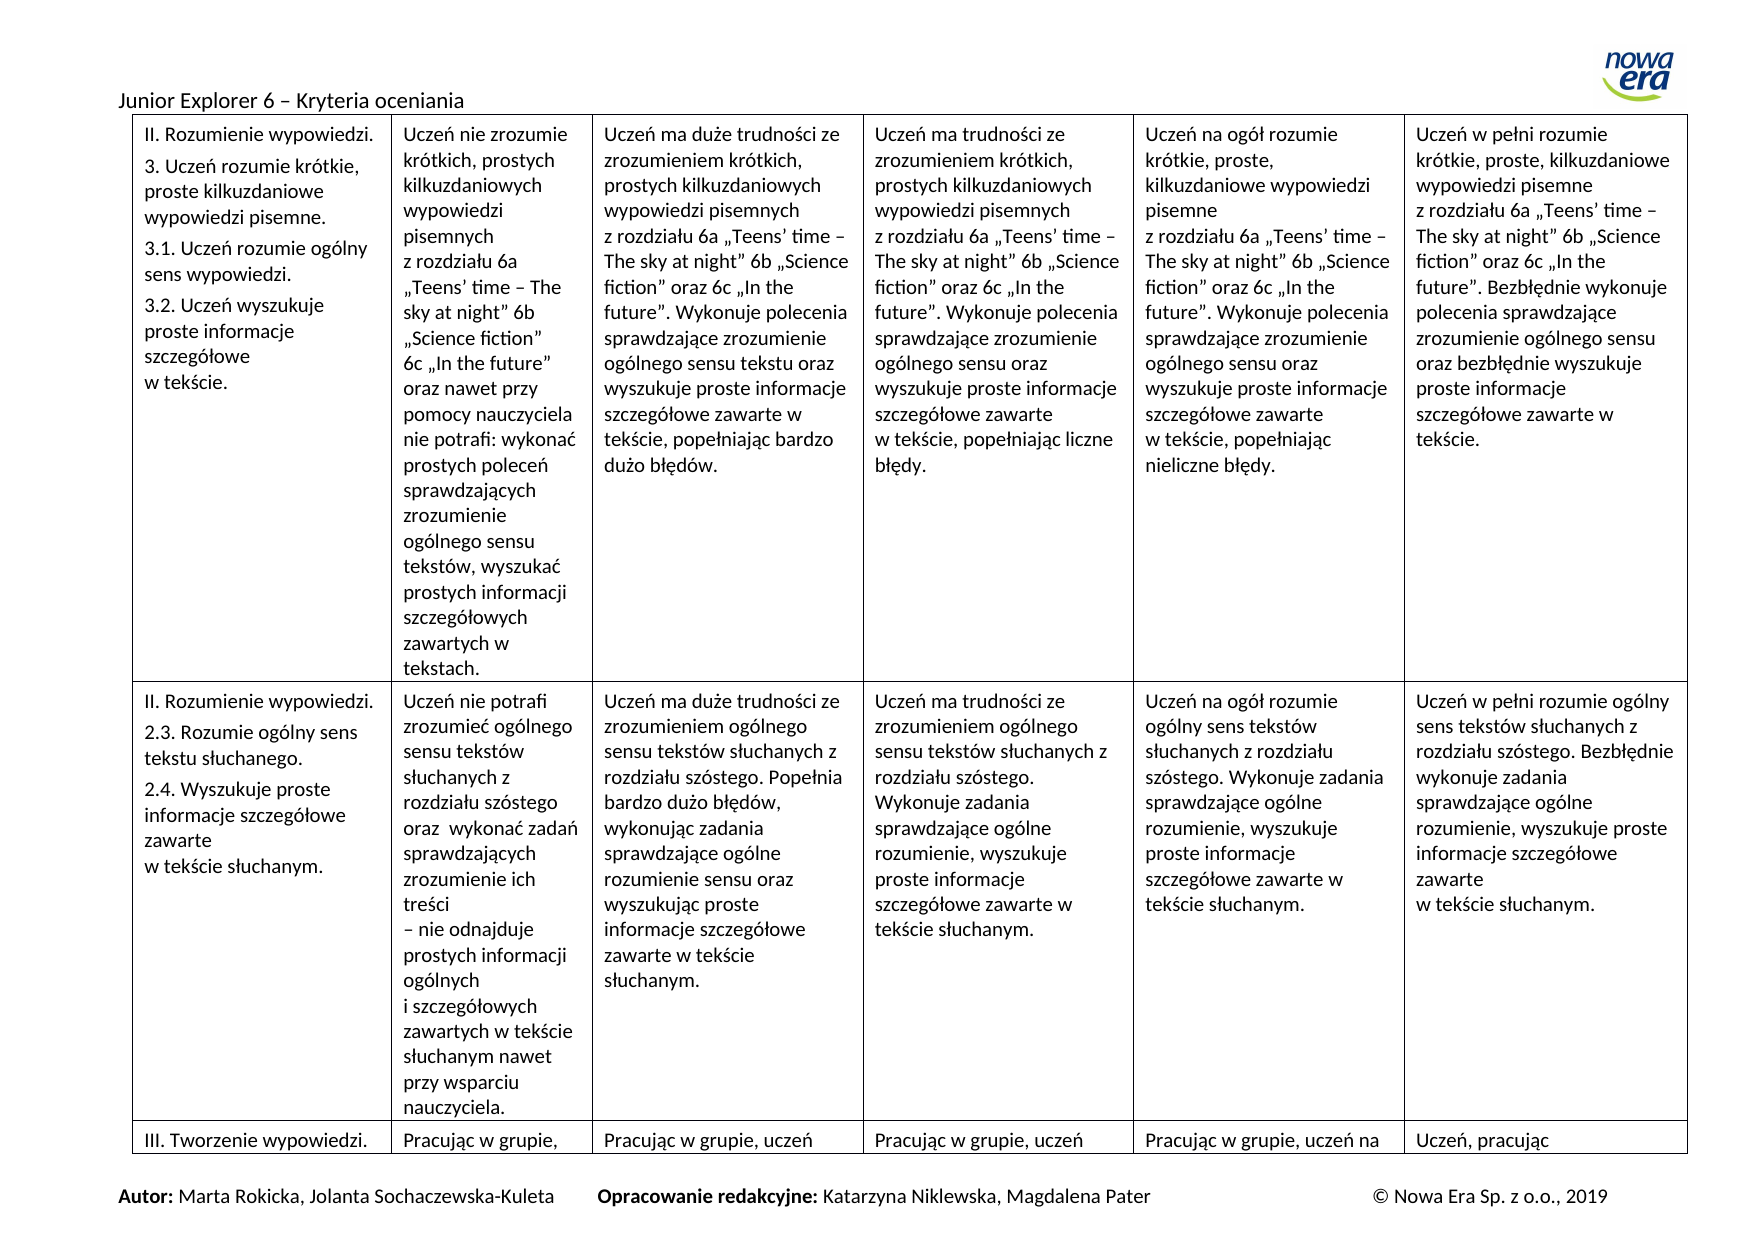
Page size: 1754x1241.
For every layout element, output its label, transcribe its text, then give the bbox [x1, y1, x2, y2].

table_cell Uczeń ma duże trudności ze zrozumieniem ogólnego sensu tekstów słuchanych z rozdziału szóstego. Popełnia bardzo dużo błędów, wykonując zadania sprawdzające ogólne rozumienie sensu oraz wyszukując proste informacje szczegółowe zawarte w tekście słuchanym. [593, 682, 863, 1120]
table_cell Uczeń nie potrafi zrozumieć ogólnego sensu tekstów słuchanych z rozdziału szóstego oraz wykonać zadań sprawdzających zrozumienie ich treści – nie odnajduje prostych informacji ogólnych i szczegółowych zawartych w tekście słuchanym nawet przy wsparciu nauczyciela. [392, 682, 592, 1120]
table_cell II. Rozumienie wypowiedzi. 2.3. Rozumie ogólny sens tekstu słuchanego. 2.4. Wyszukuje proste informacje szczegółowe zawarte w tekście słuchanym. [133, 682, 391, 1120]
table_cell Uczeń, pracując [1405, 1121, 1687, 1153]
table_cell II. Rozumienie wypowiedzi. 3. Uczeń rozumie krótkie, proste kilkuzdaniowe wypowiedzi pisemne. 3.1. Uczeń rozumie ogólny sens wypowiedzi. 3.2. Uczeń wyszukuje proste informacje szczegółowe w tekście. [133, 115, 391, 681]
table_cell Pracując w grupie, uczeń [864, 1121, 1133, 1153]
table_cell Uczeń ma duże trudności ze zrozumieniem krótkich, prostych kilkuzdaniowych wypowiedzi pisemnych z rozdziału 6a „Teens’ time – The sky at night” 6b „Science fiction” oraz 6c „In the future”. Wykonuje polecenia sprawdzające zrozumienie ogólnego sensu tekstu oraz wyszukuje proste informacje szczegółowe zawarte w tekście, popełniając bardzo dużo błędów. [593, 115, 863, 681]
table_cell Pracując w grupie, uczeń na [1134, 1121, 1404, 1153]
table_cell Pracując w grupie, uczeń [593, 1121, 863, 1153]
table_cell Uczeń w pełni rozumie krótkie, proste, kilkuzdaniowe wypowiedzi pisemne z rozdziału 6a „Teens’ time – The sky at night” 6b „Science fiction” oraz 6c „In the future”. Bezbłędnie wykonuje polecenia sprawdzające zrozumienie ogólnego sensu oraz bezbłędnie wyszukuje proste informacje szczegółowe zawarte w tekście. [1405, 115, 1687, 681]
table_cell Uczeń w pełni rozumie ogólny sens tekstów słuchanych z rozdziału szóstego. Bezbłędnie wykonuje zadania sprawdzające ogólne rozumienie, wyszukuje proste informacje szczegółowe zawarte w tekście słuchanym. [1405, 682, 1687, 1120]
table_cell Uczeń nie zrozumie krótkich, prostych kilkuzdaniowych wypowiedzi pisemnych z rozdziału 6a „Teens’ time – The sky at night” 6b „Science fiction” 6c „In the future” oraz nawet przy pomocy nauczyciela nie potrafi: wykonać prostych poleceń sprawdzających zrozumienie ogólnego sensu tekstów, wyszukać prostych informacji szczegółowych zawartych w tekstach. [392, 115, 592, 681]
table_cell Uczeń na ogół rozumie ogólny sens tekstów słuchanych z rozdziału szóstego. Wykonuje zadania sprawdzające ogólne rozumienie, wyszukuje proste informacje szczegółowe zawarte w tekście słuchanym. [1134, 682, 1404, 1120]
table_cell Uczeń ma trudności ze zrozumieniem ogólnego sensu tekstów słuchanych z rozdziału szóstego. Wykonuje zadania sprawdzające ogólne rozumienie, wyszukuje proste informacje szczegółowe zawarte w tekście słuchanym. [864, 682, 1133, 1120]
table_cell Uczeń na ogół rozumie krótkie, proste, kilkuzdaniowe wypowiedzi pisemne z rozdziału 6a „Teens’ time – The sky at night” 6b „Science fiction” oraz 6c „In the future”. Wykonuje polecenia sprawdzające zrozumienie ogólnego sensu oraz wyszukuje proste informacje szczegółowe zawarte w tekście, popełniając nieliczne błędy. [1134, 115, 1404, 681]
picture [1593, 44, 1687, 109]
table_cell Uczeń ma trudności ze zrozumieniem krótkich, prostych kilkuzdaniowych wypowiedzi pisemnych z rozdziału 6a „Teens’ time – The sky at night” 6b „Science fiction” oraz 6c „In the future”. Wykonuje polecenia sprawdzające zrozumienie ogólnego sensu oraz wyszukuje proste informacje szczegółowe zawarte w tekście, popełniając liczne błędy. [864, 115, 1133, 681]
table_cell III. Tworzenie wypowiedzi. [133, 1121, 391, 1153]
table_cell Pracując w grupie, [392, 1121, 592, 1153]
